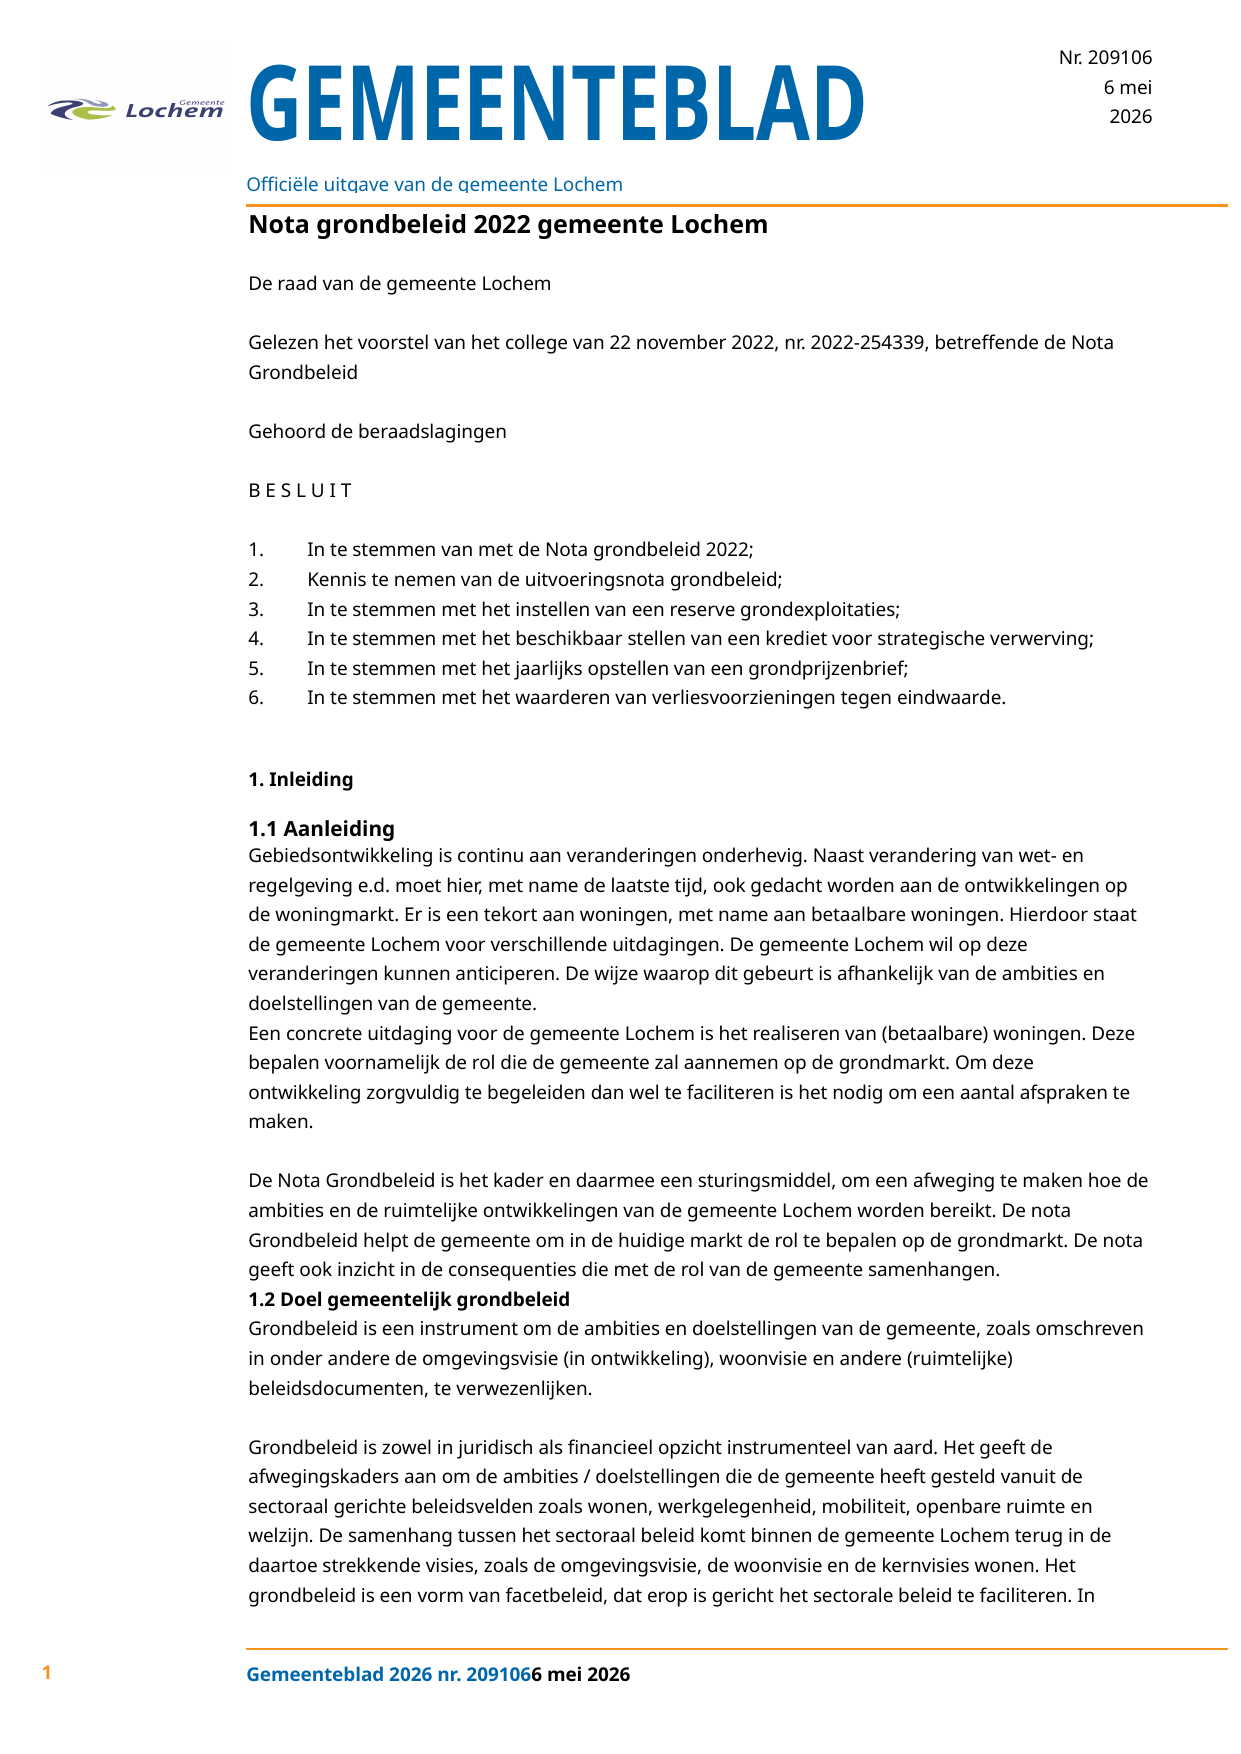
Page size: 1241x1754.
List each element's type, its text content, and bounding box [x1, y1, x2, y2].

list In te stemmen met het beschikbaar stellen van een krediet voor strategische verwerving; [248, 625, 1152, 651]
list In te stemmen met het waarderen van verliesvoorzieningen tegen eindwaarde. [248, 684, 1152, 710]
text De raad van de gemeente Lochem [248, 270, 1152, 296]
text 1.2 Doel gemeentelijk grondbeleid [248, 1286, 1152, 1312]
picture [41, 47, 231, 172]
text Nota grondbeleid 2022 gemeente Lochem [248, 207, 1152, 241]
text Gelezen het voorstel van het college van 22 november 2022, nr. 2022-254339, betreffende de Nota Grondbeleid [248, 329, 1152, 385]
text De Nota Grondbeleid is het kader en daarmee een sturingsmiddel, om een afweging te maken hoe de ambities en de ruimtelijke ontwikkelingen van de gemeente Lochem worden bereikt. De nota Grondbeleid helpt de gemeente om in de huidige markt de rol te bepalen op de grondmarkt. De nota geeft ook inzicht in de consequenties die met de rol van de gemeente samenhangen. [248, 1168, 1152, 1282]
text Grondbeleid is zowel in juridisch als financieel opzicht instrumenteel van aard. Het geeft de afwegingskaders aan om de ambities / doelstellingen die de gemeente heeft gesteld vanuit de sectoraal gerichte beleidsvelden zoals wonen, werkgelegenheid, mobiliteit, openbare ruimte en welzijn. De samenhang tussen het sectoraal beleid komt binnen de gemeente Lochem terug in de daartoe strekkende visies, zoals de omgevingsvisie, de woonvisie en de kernvisies wonen. Het grondbeleid is een vorm van facetbeleid, dat erop is gericht het sectorale beleid te faciliteren. In [248, 1434, 1152, 1607]
text Gebiedsontwikkeling is continu aan veranderingen onderhevig. Naast verandering van wet- en regelgeving e.d. moet hier, met name de laatste tijd, ook gedacht worden aan de ontwikkelingen op de woningmarkt. Er is een tekort aan woningen, met name aan betaalbare woningen. Hierdoor staat de gemeente Lochem voor verschillende uitdagingen. De gemeente Lochem wil op deze veranderingen kunnen anticiperen. De wijze waarop dit gebeurt is afhankelijk van de ambities en doelstellingen van de gemeente. [248, 842, 1152, 1016]
list Kennis te nemen van de uitvoeringsnota grondbeleid; [248, 566, 1152, 592]
text 1. Inleiding [248, 764, 1152, 793]
text Een concrete uitdaging voor de gemeente Lochem is het realiseren van (betaalbare) woningen. Deze bepalen voornamelijk de rol die de gemeente zal aannemen op de grondmarkt. Om deze ontwikkeling zorgvuldig te begeleiden dan wel te faciliteren is het nodig om een aantal afspraken te maken. [248, 1020, 1152, 1134]
list In te stemmen van met de Nota grondbeleid 2022; [248, 537, 1152, 562]
text Gehoord de beraadslagingen [248, 418, 1152, 444]
text B E S L U I T [248, 477, 1152, 503]
list In te stemmen met het jaarlijks opstellen van een grondprijzenbrief; [248, 655, 1152, 681]
list In te stemmen met het instellen van een reserve grondexploitaties; [248, 596, 1152, 621]
text Grondbeleid is een instrument om de ambities en doelstellingen van de gemeente, zoals omschreven in onder andere de omgevingsvisie (in ontwikkeling), woonvisie en andere (ruimtelijke) beleidsdocumenten, te verwezenlijken. [248, 1316, 1152, 1400]
text 1.1 Aanleiding [248, 814, 1152, 842]
